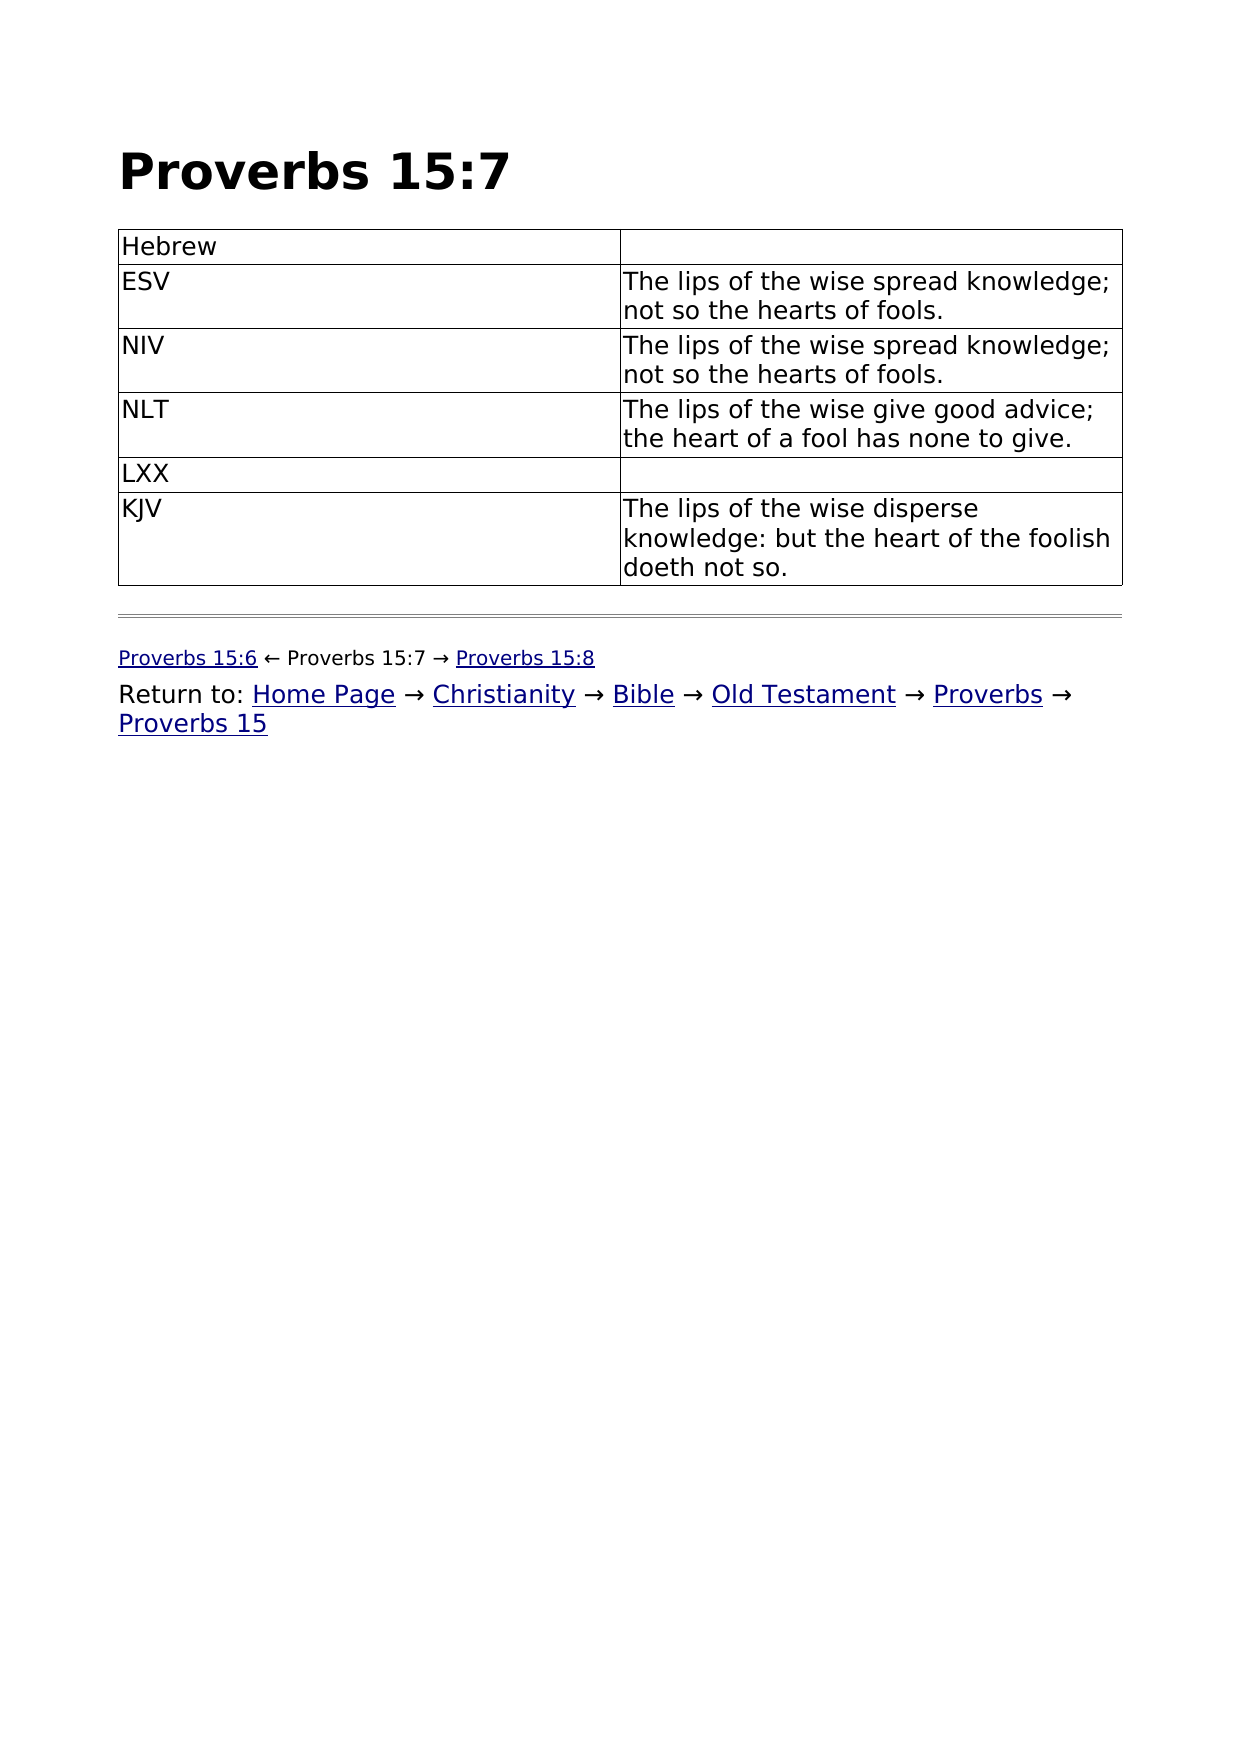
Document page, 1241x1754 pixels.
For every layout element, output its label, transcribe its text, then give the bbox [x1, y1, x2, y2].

text Return to: Home Page → Christianity → Bible → Old Testament → Proverbs → Proverbs 15 [118, 680, 1122, 739]
table_cell The lips of the wise give good advice; the heart of a fool has none to give. [621, 393, 1122, 457]
table_header [621, 230, 1122, 264]
table_cell The lips of the wise spread knowledge; not so the hearts of fools. [621, 329, 1122, 392]
table_header Hebrew [119, 230, 620, 264]
table_cell ESV [119, 265, 620, 328]
table_cell [621, 458, 1122, 492]
text Proverbs 15:6 ← Proverbs 15:7 → Proverbs 15:8 [118, 646, 1122, 680]
table_cell LXX [119, 458, 620, 492]
table_cell The lips of the wise spread knowledge; not so the hearts of fools. [621, 265, 1122, 328]
subtitle Proverbs 15:7 [118, 143, 1122, 201]
table_cell The lips of the wise disperse knowledge: but the heart of the foolish doeth not so. [621, 493, 1122, 585]
table_cell NLT [119, 393, 620, 457]
table_cell KJV [119, 493, 620, 585]
table_cell NIV [119, 329, 620, 392]
